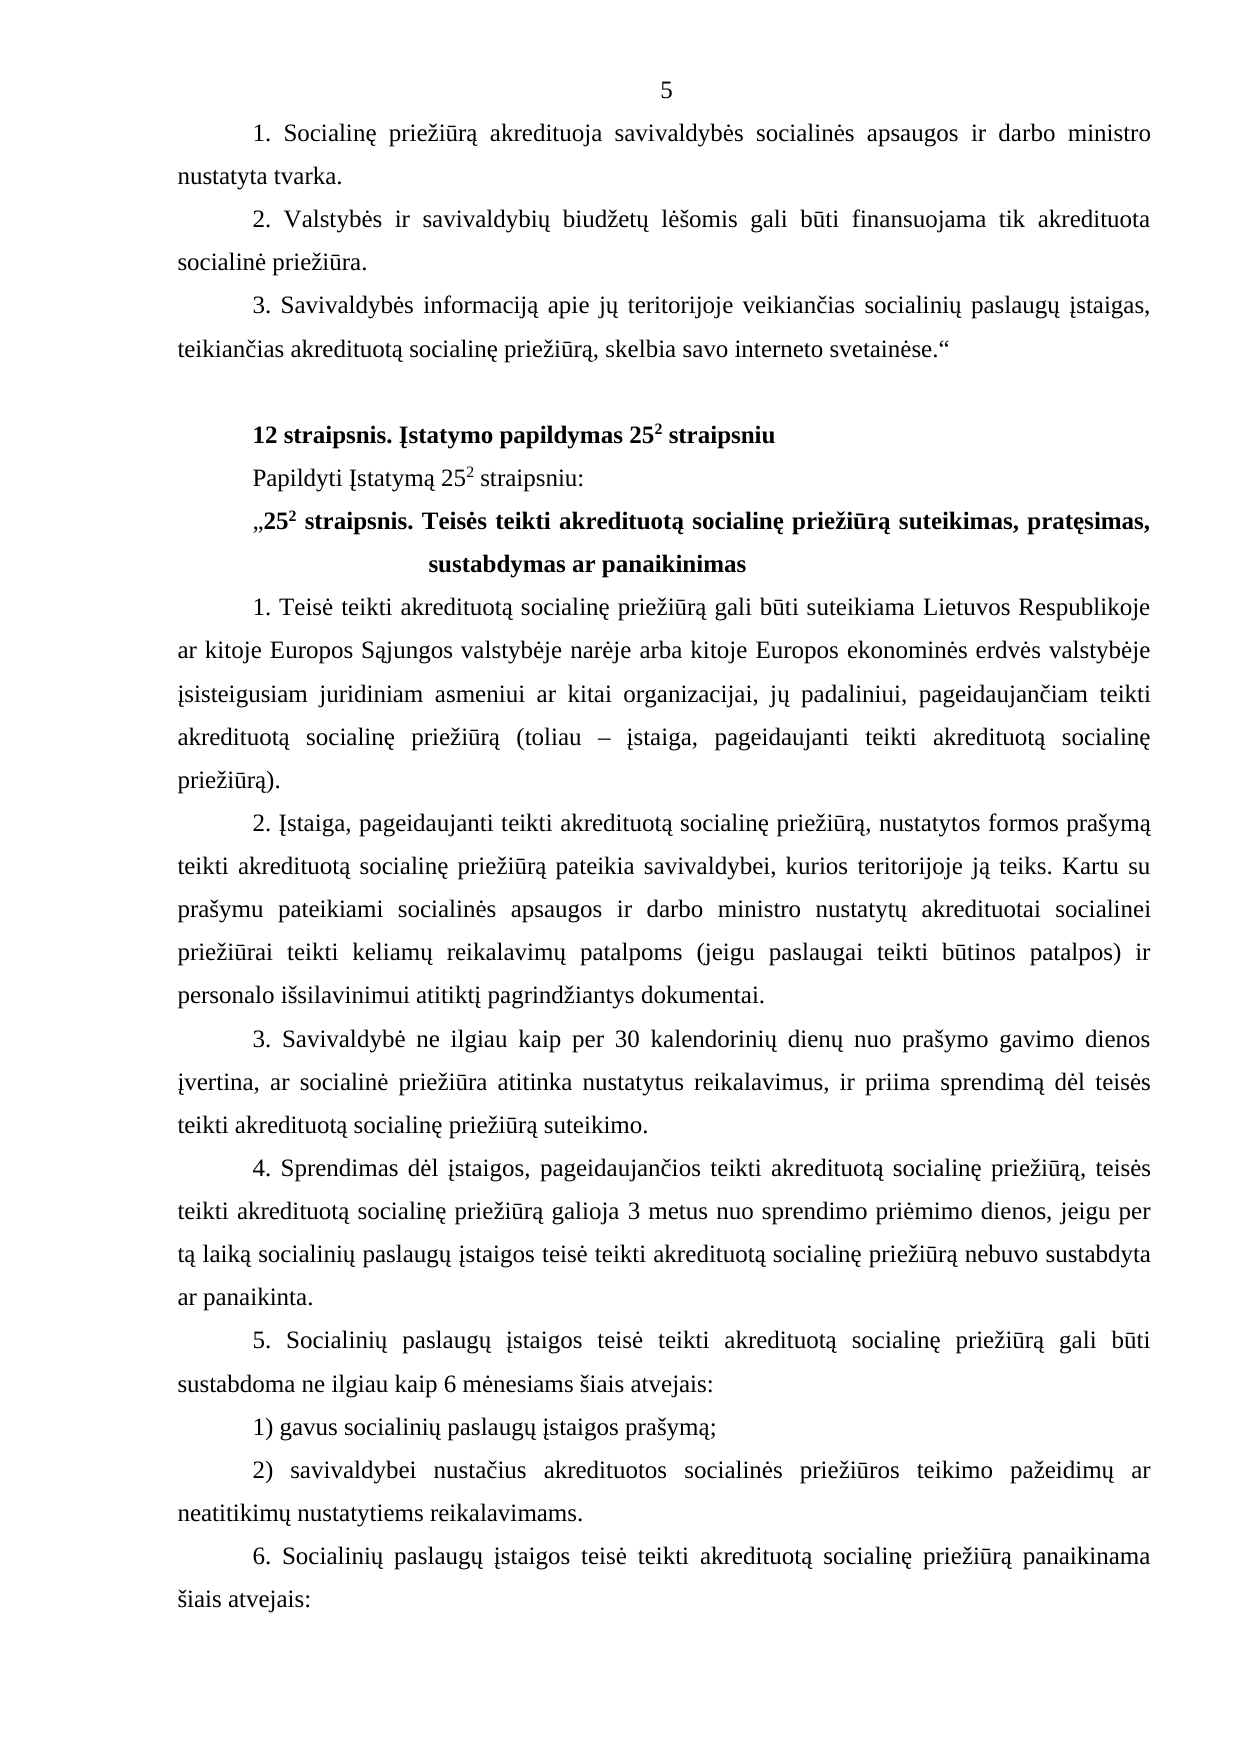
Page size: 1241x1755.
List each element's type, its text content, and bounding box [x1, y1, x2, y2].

text 12 straipsnis. Įstatymo papildymas 252 straipsniu [177, 420, 1152, 449]
text Papildyti Įstatymą 252 straipsniu: [177, 463, 1152, 492]
text 2. Valstybės ir savivaldybių biudžetų lėšomis gali būti finansuojama tik akredituota socialinė priežiūra. [177, 204, 1152, 276]
text 3. Savivaldybė ne ilgiau kaip per 30 kalendorinių dienų nuo prašymo gavimo dienos įvertina, ar socialinė priežiūra atitinka nustatytus reikalavimus, ir priima sprendimą dėl teisės teikti akredituotą socialinę priežiūrą suteikimo. [177, 1024, 1152, 1139]
text 5. Socialinių paslaugų įstaigos teisė teikti akredituotą socialinę priežiūrą gali būti sustabdoma ne ilgiau kaip 6 mėnesiams šiais atvejais: [177, 1326, 1152, 1397]
text 1) gavus socialinių paslaugų įstaigos prašymą; [177, 1412, 1152, 1441]
text „252 straipsnis. Teisės teikti akredituotą socialinę priežiūrą suteikimas, pratęsimas, sustabdymas ar panaikinimas [252, 506, 1152, 578]
text 4. Sprendimas dėl įstaigos, pageidaujančios teikti akredituotą socialinę priežiūrą, teisės teikti akredituotą socialinę priežiūrą galioja 3 metus nuo sprendimo priėmimo dienos, jeigu per tą laiką socialinių paslaugų įstaigos teisė teikti akredituotą socialinę priežiūrą nebuvo sustabdyta ar panaikinta. [177, 1153, 1152, 1311]
text 3. Savivaldybės informaciją apie jų teritorijoje veikiančias socialinių paslaugų įstaigas, teikiančias akredituotą socialinę priežiūrą, skelbia savo interneto svetainėse.“ [177, 291, 1152, 362]
text 1. Teisė teikti akredituotą socialinę priežiūrą gali būti suteikiama Lietuvos Respublikoje ar kitoje Europos Sąjungos valstybėje narėje arba kitoje Europos ekonominės erdvės valstybėje įsisteigusiam juridiniam asmeniui ar kitai organizacijai, jų padaliniui, pageidaujančiam teikti akredituotą socialinę priežiūrą (toliau – įstaiga, pageidaujanti teikti akredituotą socialinę priežiūrą). [177, 592, 1152, 794]
text 6. Socialinių paslaugų įstaigos teisė teikti akredituotą socialinę priežiūrą panaikinama šiais atvejais: [177, 1541, 1152, 1613]
text 1. Socialinę priežiūrą akredituoja savivaldybės socialinės apsaugos ir darbo ministro nustatyta tvarka. [177, 118, 1152, 190]
text 2) savivaldybei nustačius akredituotos socialinės priežiūros teikimo pažeidimų ar neatitikimų nustatytiems reikalavimams. [177, 1455, 1152, 1527]
text 2. Įstaiga, pageidaujanti teikti akredituotą socialinę priežiūrą, nustatytos formos prašymą teikti akredituotą socialinę priežiūrą pateikia savivaldybei, kurios teritorijoje ją teiks. Kartu su prašymu pateikiami socialinės apsaugos ir darbo ministro nustatytų akredituotai socialinei priežiūrai teikti keliamų reikalavimų patalpoms (jeigu paslaugai teikti būtinos patalpos) ir personalo išsilavinimui atitiktį pagrindžiantys dokumentai. [177, 808, 1152, 1009]
